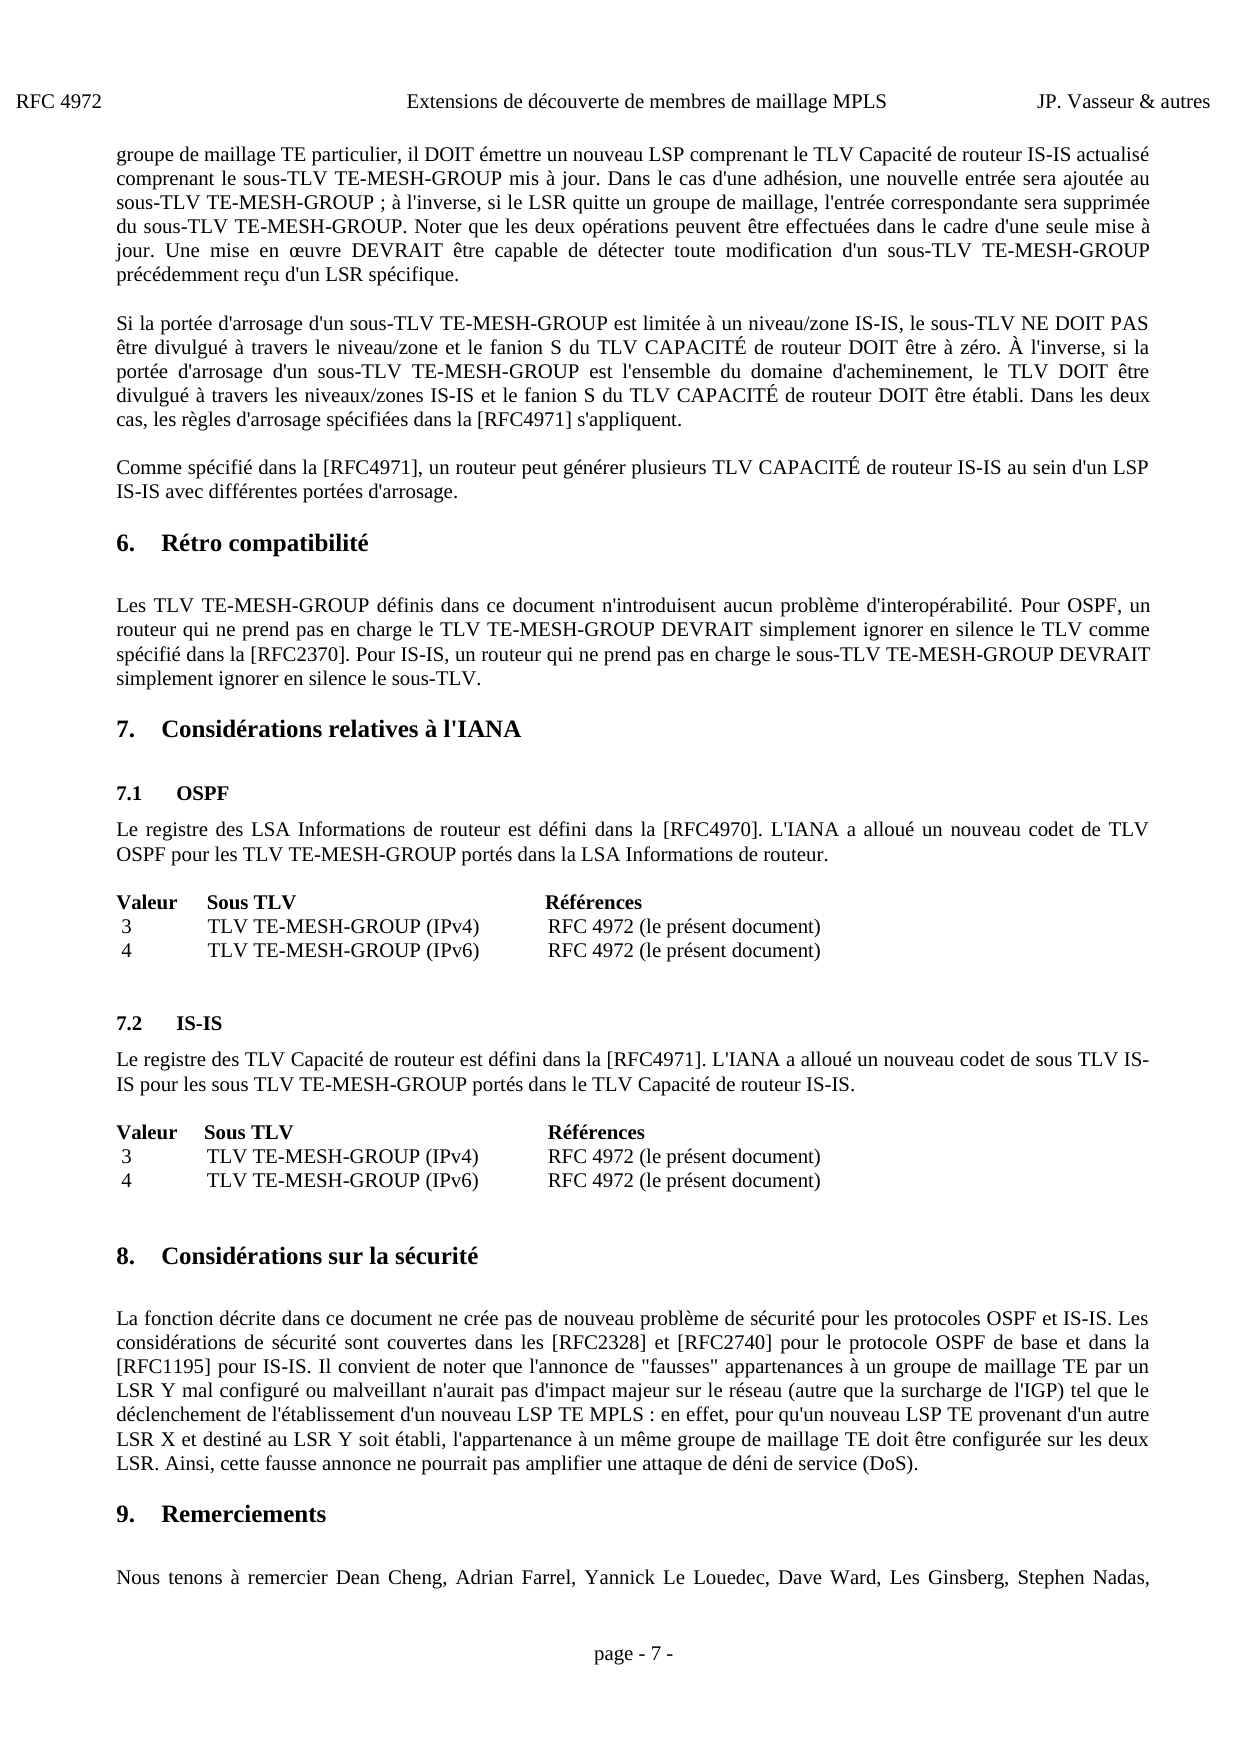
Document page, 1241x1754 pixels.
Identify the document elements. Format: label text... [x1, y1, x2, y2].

subtitle 7.2 IS-IS [116, 1011, 1151, 1035]
subtitle 8. Considérations sur la sécurité [116, 1241, 1151, 1269]
text 3 TLV TE-MESH-GROUP (IPv4) RFC 4972 (le présent document) [116, 914, 1151, 938]
text 3 TLV TE-MESH-GROUP (IPv4) RFC 4972 (le présent document) [116, 1144, 1151, 1168]
text Si la portée d'arrosage d'un sous-TLV TE-MESH-GROUP est limitée à un niveau/zone IS-IS, le sous-TLV NE DOIT PAS être divulgué à travers le niveau/zone et le fanion S du TLV CAPACITÉ de routeur DOIT être à zéro. À l'inverse, si la portée d'arrosage d'un sous-TLV TE-MESH-GROUP est l'ensemble du domaine d'acheminement, le TLV DOIT être divulgué à travers les niveaux/zones IS-IS et le fanion S du TLV CAPACITÉ de routeur DOIT être établi. Dans les deux cas, les règles d'arrosage spécifiées dans la [RFC4971] s'appliquent. [116, 311, 1151, 431]
text Valeur Sous TLV Références [116, 1119, 1151, 1144]
text La fonction décrite dans ce document ne crée pas de nouveau problème de sécurité pour les protocoles OSPF et IS-IS. Les considérations de sécurité sont couvertes dans les [RFC2328] et [RFC2740] pour le protocole OSPF de base et dans la [RFC1195] pour IS-IS. Il convient de noter que l'annonce de "fausses" appartenances à un groupe de maillage TE par un LSR Y mal configuré ou malveillant n'aurait pas d'impact majeur sur le réseau (autre que la surcharge de l'IGP) tel que le déclenchement de l'établissement d'un nouveau LSP TE MPLS : en effet, pour qu'un nouveau LSP TE provenant d'un autre LSR X et destiné au LSR Y soit établi, l'appartenance à un même groupe de maillage TE doit être configurée sur les deux LSR. Ainsi, cette fausse annonce ne pourrait pas amplifier une attaque de déni de service (DoS). [116, 1306, 1151, 1474]
subtitle 6. Rétro compatibilité [116, 528, 1151, 557]
text Les TLV TE-MESH-GROUP définis dans ce document n'introduisent aucun problème d'interopérabilité. Pour OSPF, un routeur qui ne prend pas en charge le TLV TE-MESH-GROUP DEVRAIT simplement ignorer en silence le TLV comme spécifié dans la [RFC2370]. Pour IS-IS, un routeur qui ne prend pas en charge le sous-TLV TE-MESH-GROUP DEVRAIT simplement ignorer en silence le sous-TLV. [116, 593, 1151, 689]
text Nous tenons à remercier Dean Cheng, Adrian Farrel, Yannick Le Louedec, Dave Ward, Les Ginsberg, Stephen Nadas, [116, 1565, 1151, 1589]
text 4 TLV TE-MESH-GROUP (IPv6) RFC 4972 (le présent document) [116, 1168, 1151, 1192]
text Le registre des TLV Capacité de routeur est défini dans la [RFC4971]. L'IANA a alloué un nouveau codet de sous TLV IS-IS pour les sous TLV TE-MESH-GROUP portés dans le TLV Capacité de routeur IS-IS. [116, 1047, 1151, 1096]
subtitle 9. Remerciements [116, 1499, 1151, 1528]
text 4 TLV TE-MESH-GROUP (IPv6) RFC 4972 (le présent document) [116, 938, 1151, 962]
text groupe de maillage TE particulier, il DOIT émettre un nouveau LSP comprenant le TLV Capacité de routeur IS-IS actualisé comprenant le sous-TLV TE-MESH-GROUP mis à jour. Dans le cas d'une adhésion, une nouvelle entrée sera ajoutée au sous-TLV TE-MESH-GROUP ; à l'inverse, si le LSR quitte un groupe de maillage, l'entrée correspondante sera supprimée du sous-TLV TE-MESH-GROUP. Noter que les deux opérations peuvent être effectuées dans le cadre d'une seule mise à jour. Une mise en œuvre DEVRAIT être capable de détecter toute modification d'un sous-TLV TE-MESH-GROUP précédemment reçu d'un LSR spécifique. [116, 142, 1151, 286]
text Comme spécifié dans la [RFC4971], un routeur peut générer plusieurs TLV CAPACITÉ de routeur IS-IS au sein d'un LSP IS-IS avec différentes portées d'arrosage. [116, 455, 1151, 503]
subtitle 7. Considérations relatives à l'IANA [116, 714, 1151, 743]
text Le registre des LSA Informations de routeur est défini dans la [RFC4970]. L'IANA a alloué un nouveau codet de TLV OSPF pour les TLV TE-MESH-GROUP portés dans la LSA Informations de routeur. [116, 817, 1151, 866]
text Valeur Sous TLV Références [116, 889, 1151, 914]
subtitle 7.1 OSPF [116, 781, 1151, 805]
